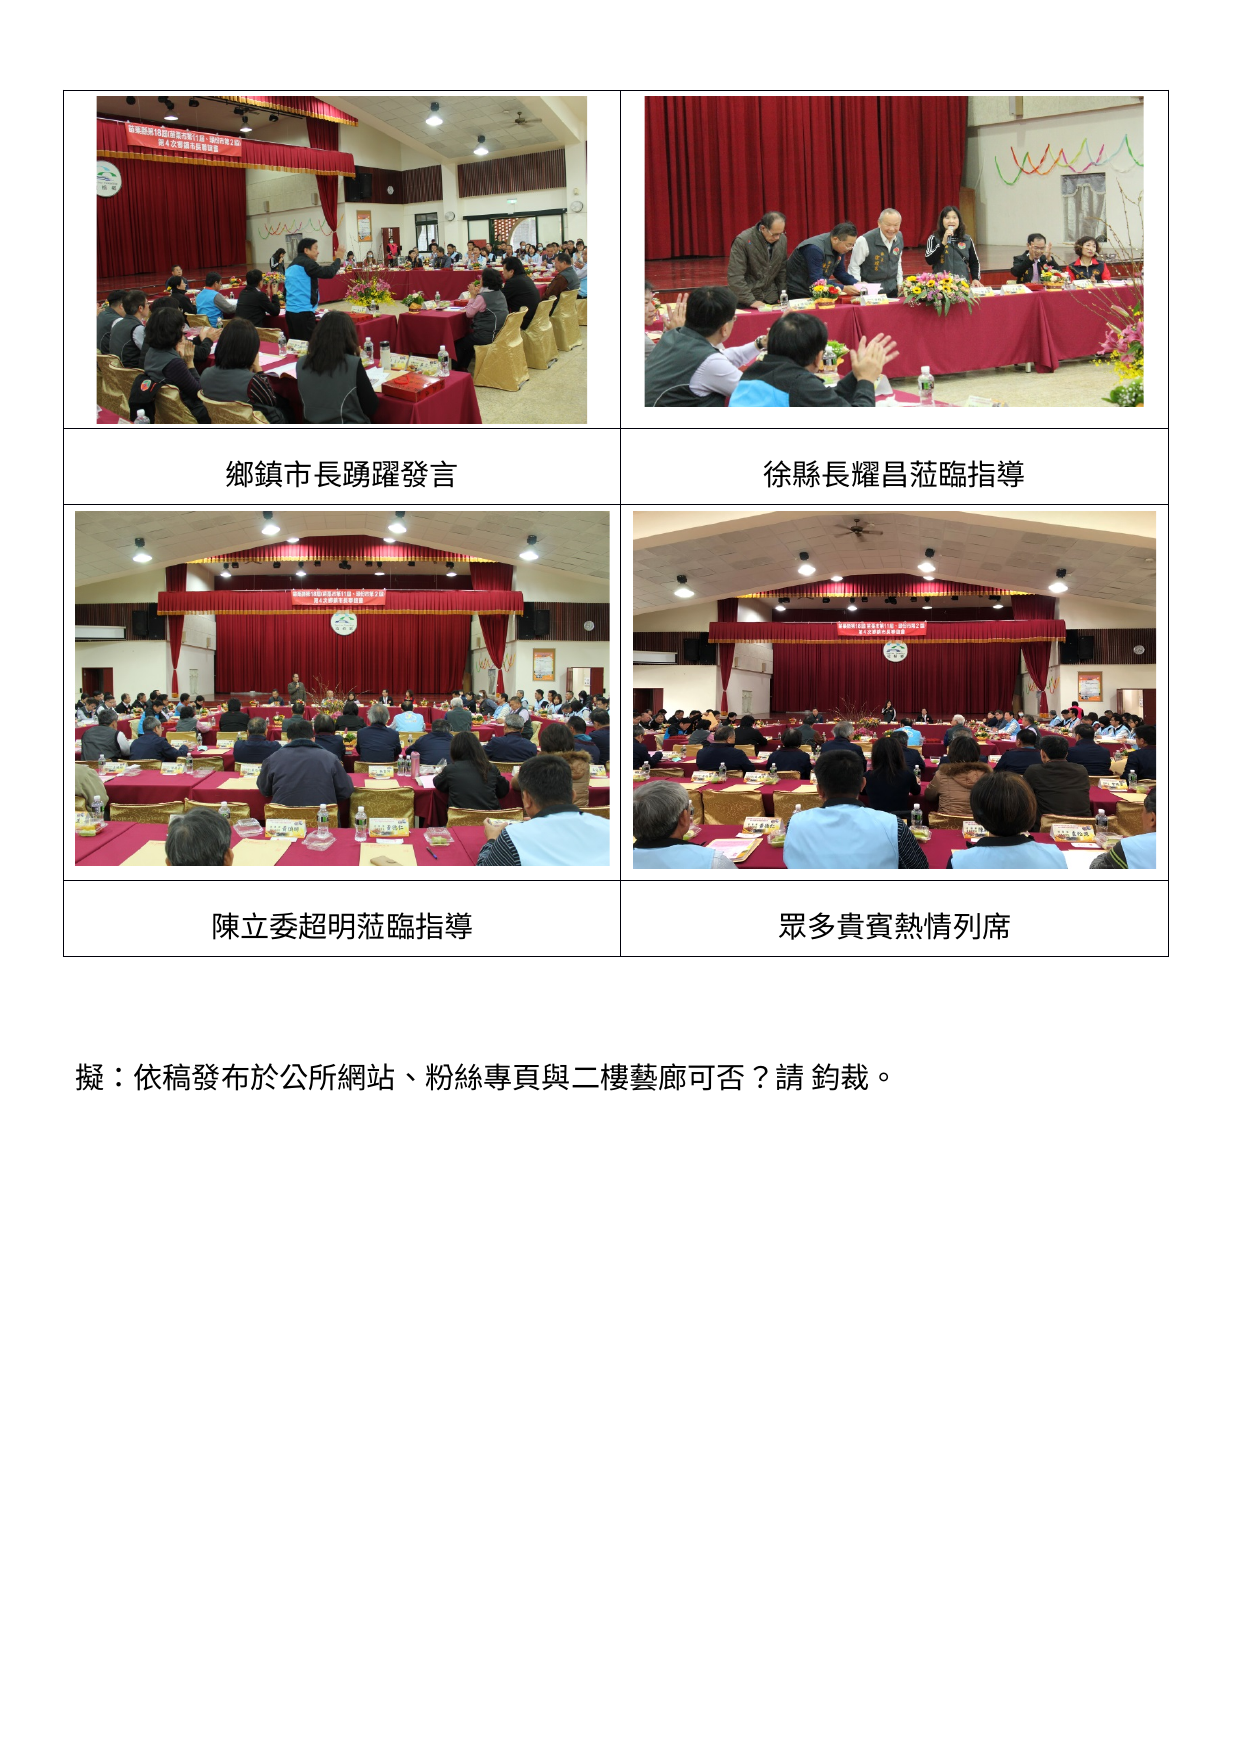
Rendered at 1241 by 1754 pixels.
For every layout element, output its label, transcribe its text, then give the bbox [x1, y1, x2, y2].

picture [633, 511, 1157, 869]
picture [644, 96, 1144, 407]
picture [75, 511, 610, 866]
table_cell 徐縣長耀昌蒞臨指導 [621, 429, 1168, 504]
table_cell 鄉鎮市長踴躍發言 [64, 429, 620, 504]
table_cell [64, 505, 620, 880]
table_cell 陳立委超明蒞臨指導 [64, 881, 620, 956]
table_cell 眾多貴賓熱情列席 [621, 881, 1168, 956]
text 擬：依稿發布於公所網站、粉絲專頁與二樓藝廊可否？請 鈞裁。 [75, 1032, 1165, 1107]
table_cell [64, 91, 620, 428]
table_cell [621, 505, 1168, 880]
table_cell [621, 91, 1168, 428]
picture [96, 96, 588, 424]
